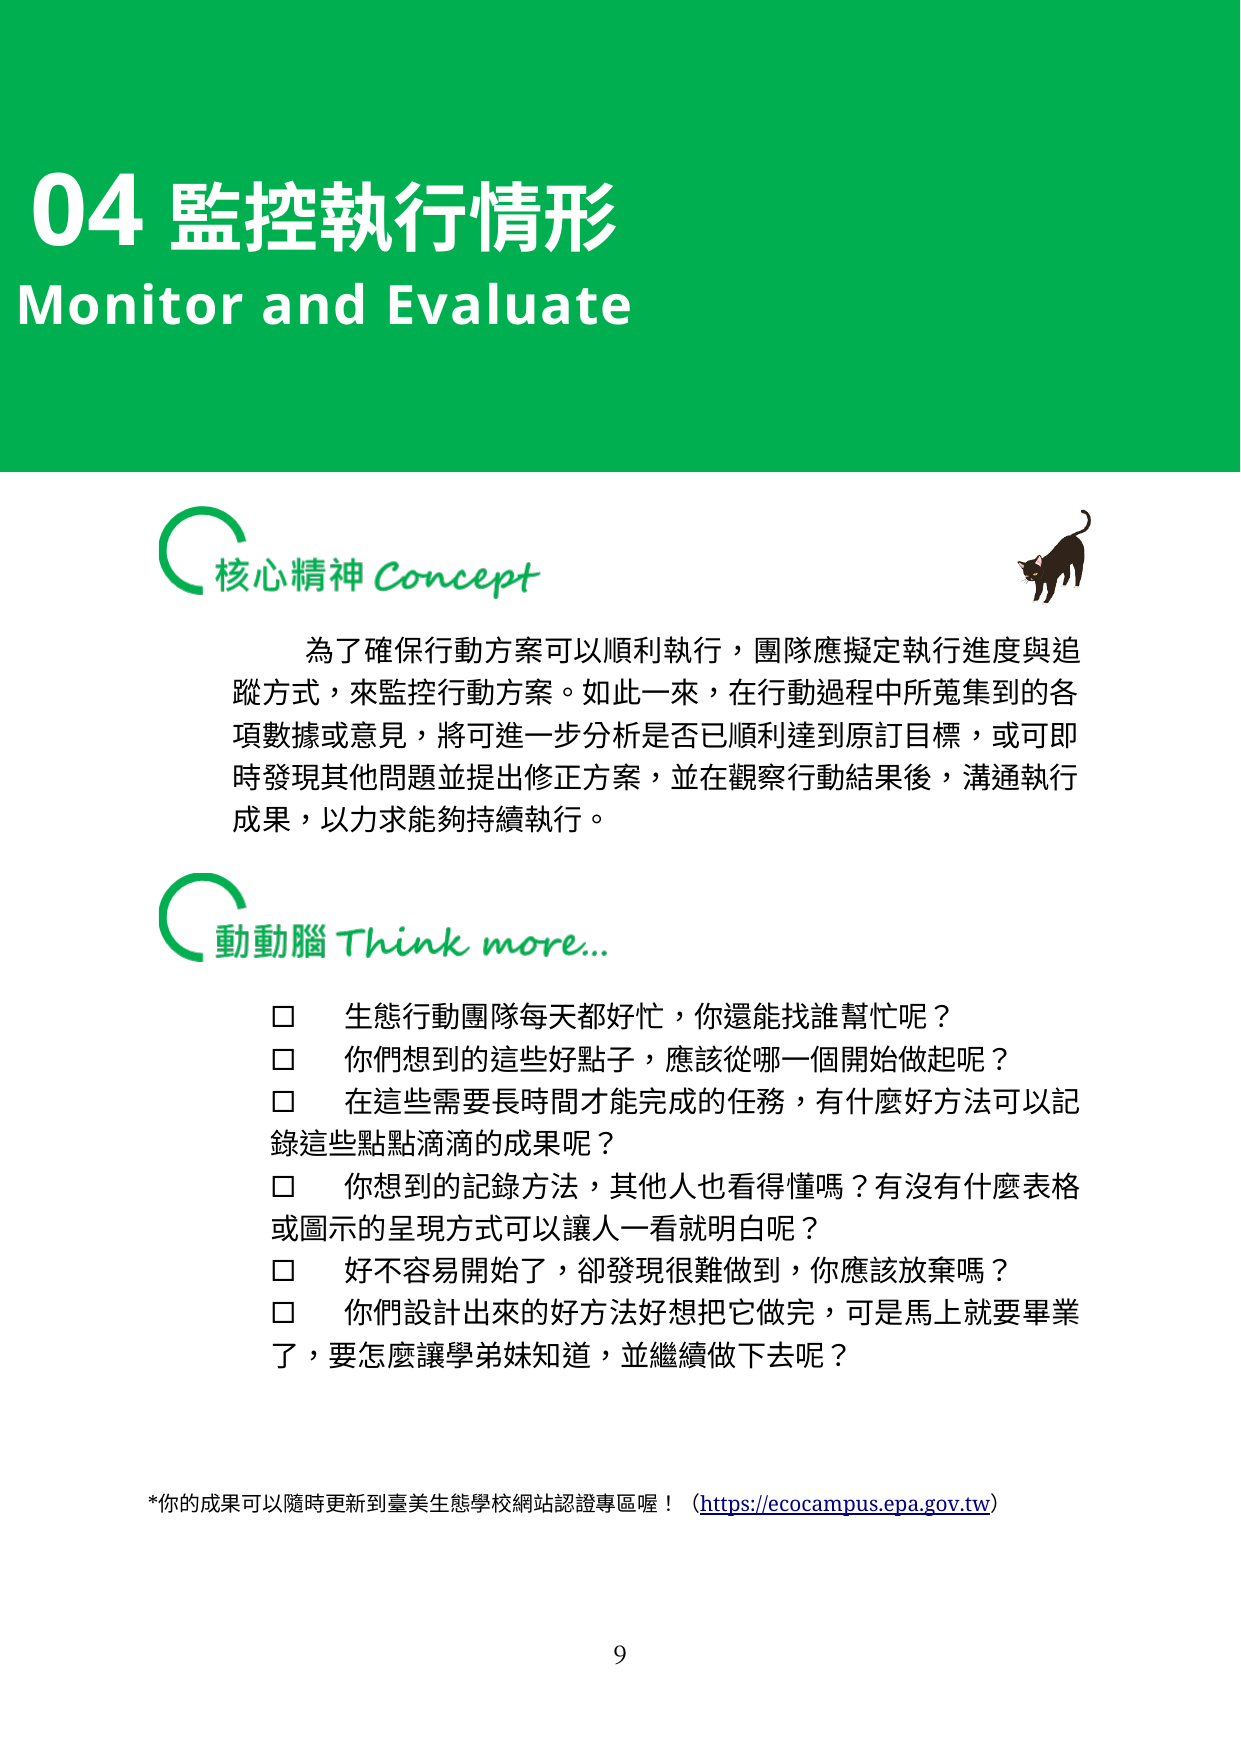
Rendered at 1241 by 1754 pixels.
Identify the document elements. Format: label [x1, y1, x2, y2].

table_header [501, 575, 509, 583]
table_header [407, 575, 414, 584]
table_header [148, 506, 1092, 598]
